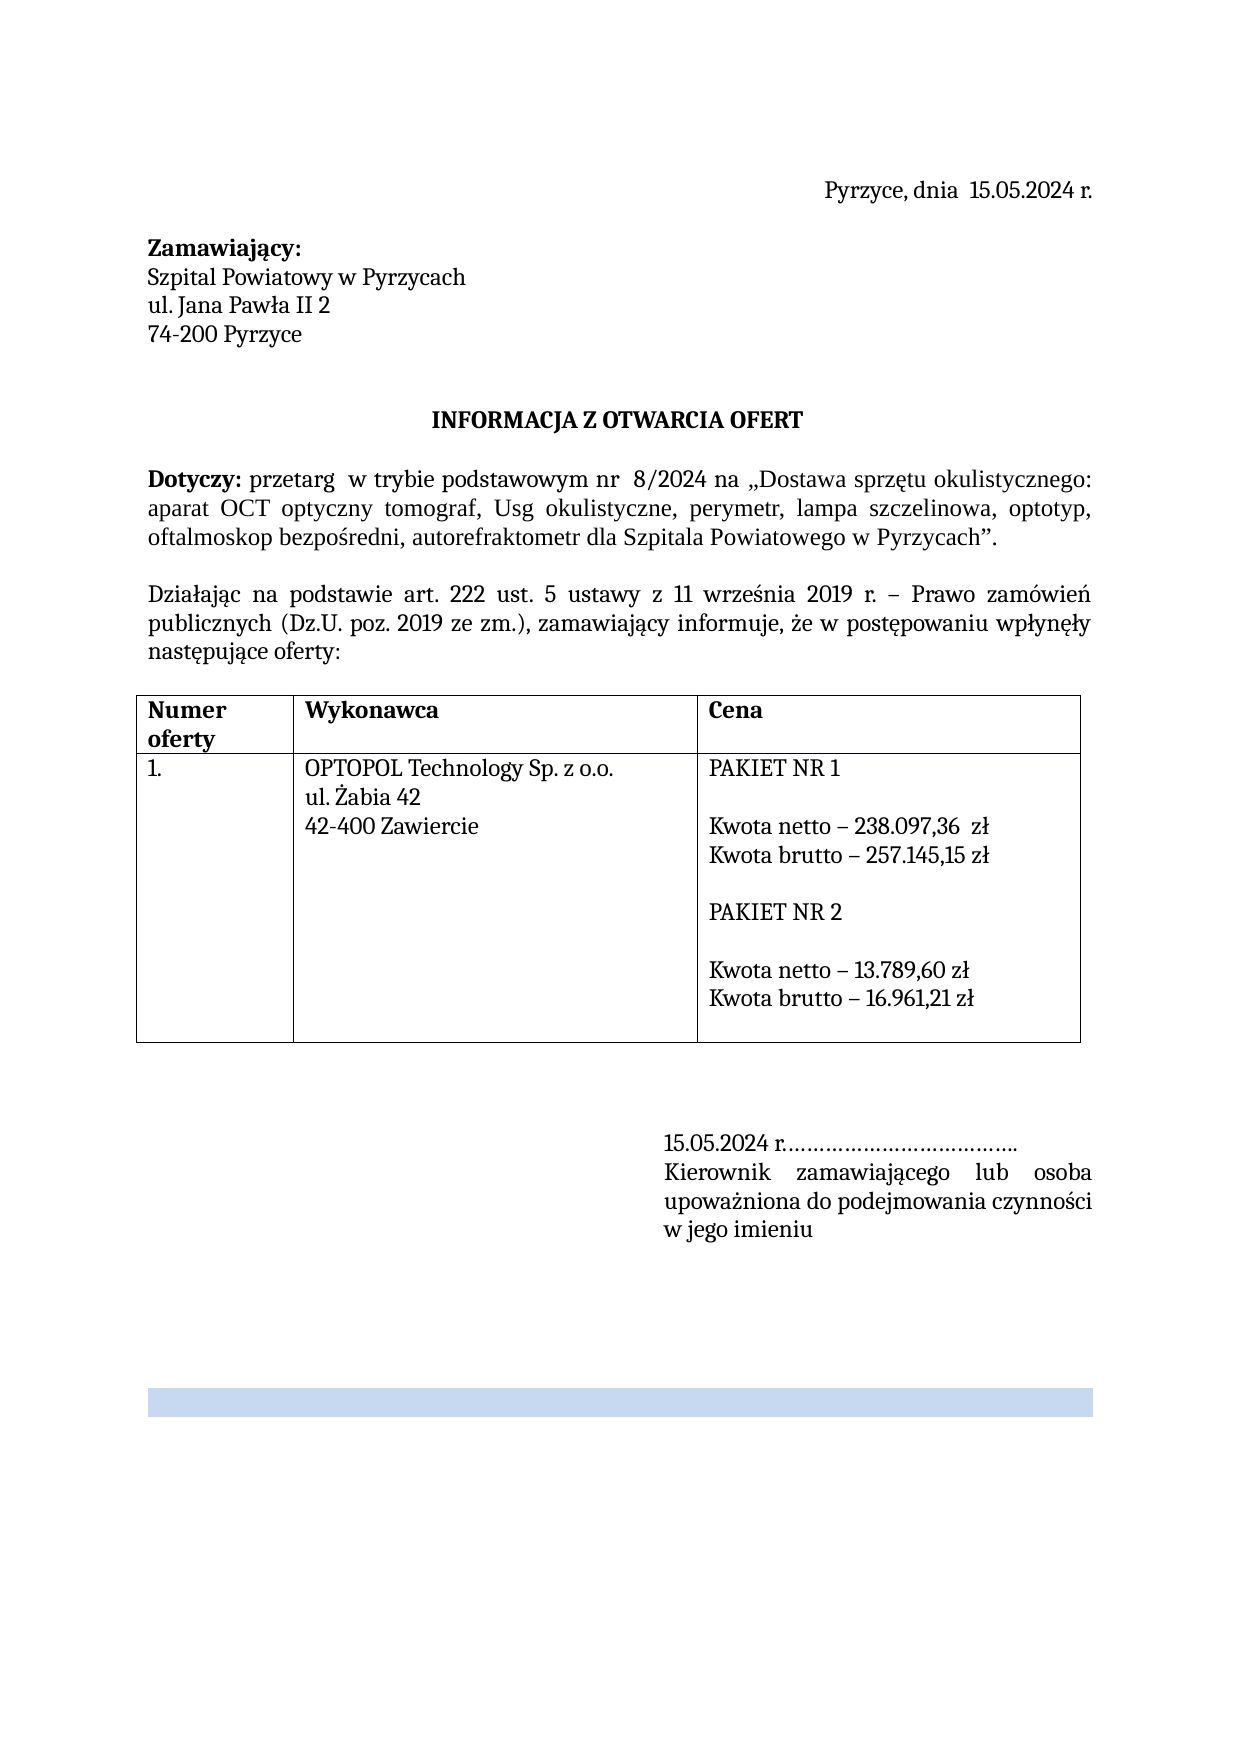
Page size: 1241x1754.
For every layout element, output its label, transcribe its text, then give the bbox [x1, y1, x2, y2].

text 74-200 Pyrzyce [148, 320, 1093, 349]
table_header Wykonawca [294, 696, 697, 753]
text Szpital Powiatowy w Pyrzycach [148, 263, 1093, 291]
text ul. Jana Pawła II 2 [148, 291, 1093, 320]
text INFORMACJA Z OTWARCIA OFERT [148, 406, 1093, 435]
text 15.05.2024 r.………………………………. [590, 1129, 1093, 1158]
table_cell PAKIET NR 1 Kwota netto – 238.097,36 zł Kwota brutto – 257.145,15 zł PAKIET NR 2 Kwota netto – 13.789,60 zł Kwota brutto – 16.961,21 zł [698, 754, 1080, 1042]
table_cell 1. [137, 754, 293, 1042]
text Zamawiający: [148, 234, 1093, 263]
text Kierownik zamawiającego lub osoba upoważniona do podejmowania czynności w jego imieniu [664, 1158, 1093, 1244]
table_cell OPTOPOL Technology Sp. z o.o. ul. Żabia 42 42-400 Zawiercie [294, 754, 697, 1042]
text Działając na podstawie art. 222 ust. 5 ustawy z 11 września 2019 r. – Prawo zamówień publicznych (Dz.U. poz. 2019 ze zm.), zamawiający informuje, że w postępowaniu wpłynęły następujące oferty: [148, 580, 1093, 666]
text Pyrzyce, dnia 15.05.2024 r. [118, 176, 1093, 205]
table_header Cena [698, 696, 1080, 753]
text Dotyczy: przetarg w trybie podstawowym nr 8/2024 na „Dostawa sprzętu okulistycznego: aparat OCT optyczny tomograf, Usg okulistyczne, perymetr, lampa szczelinowa, optotyp, oftalmoskop bezpośredni, autorefraktometr dla Szpitala Powiatowego w Pyrzycach”. [148, 464, 1093, 551]
table_header Numer oferty [137, 696, 293, 753]
